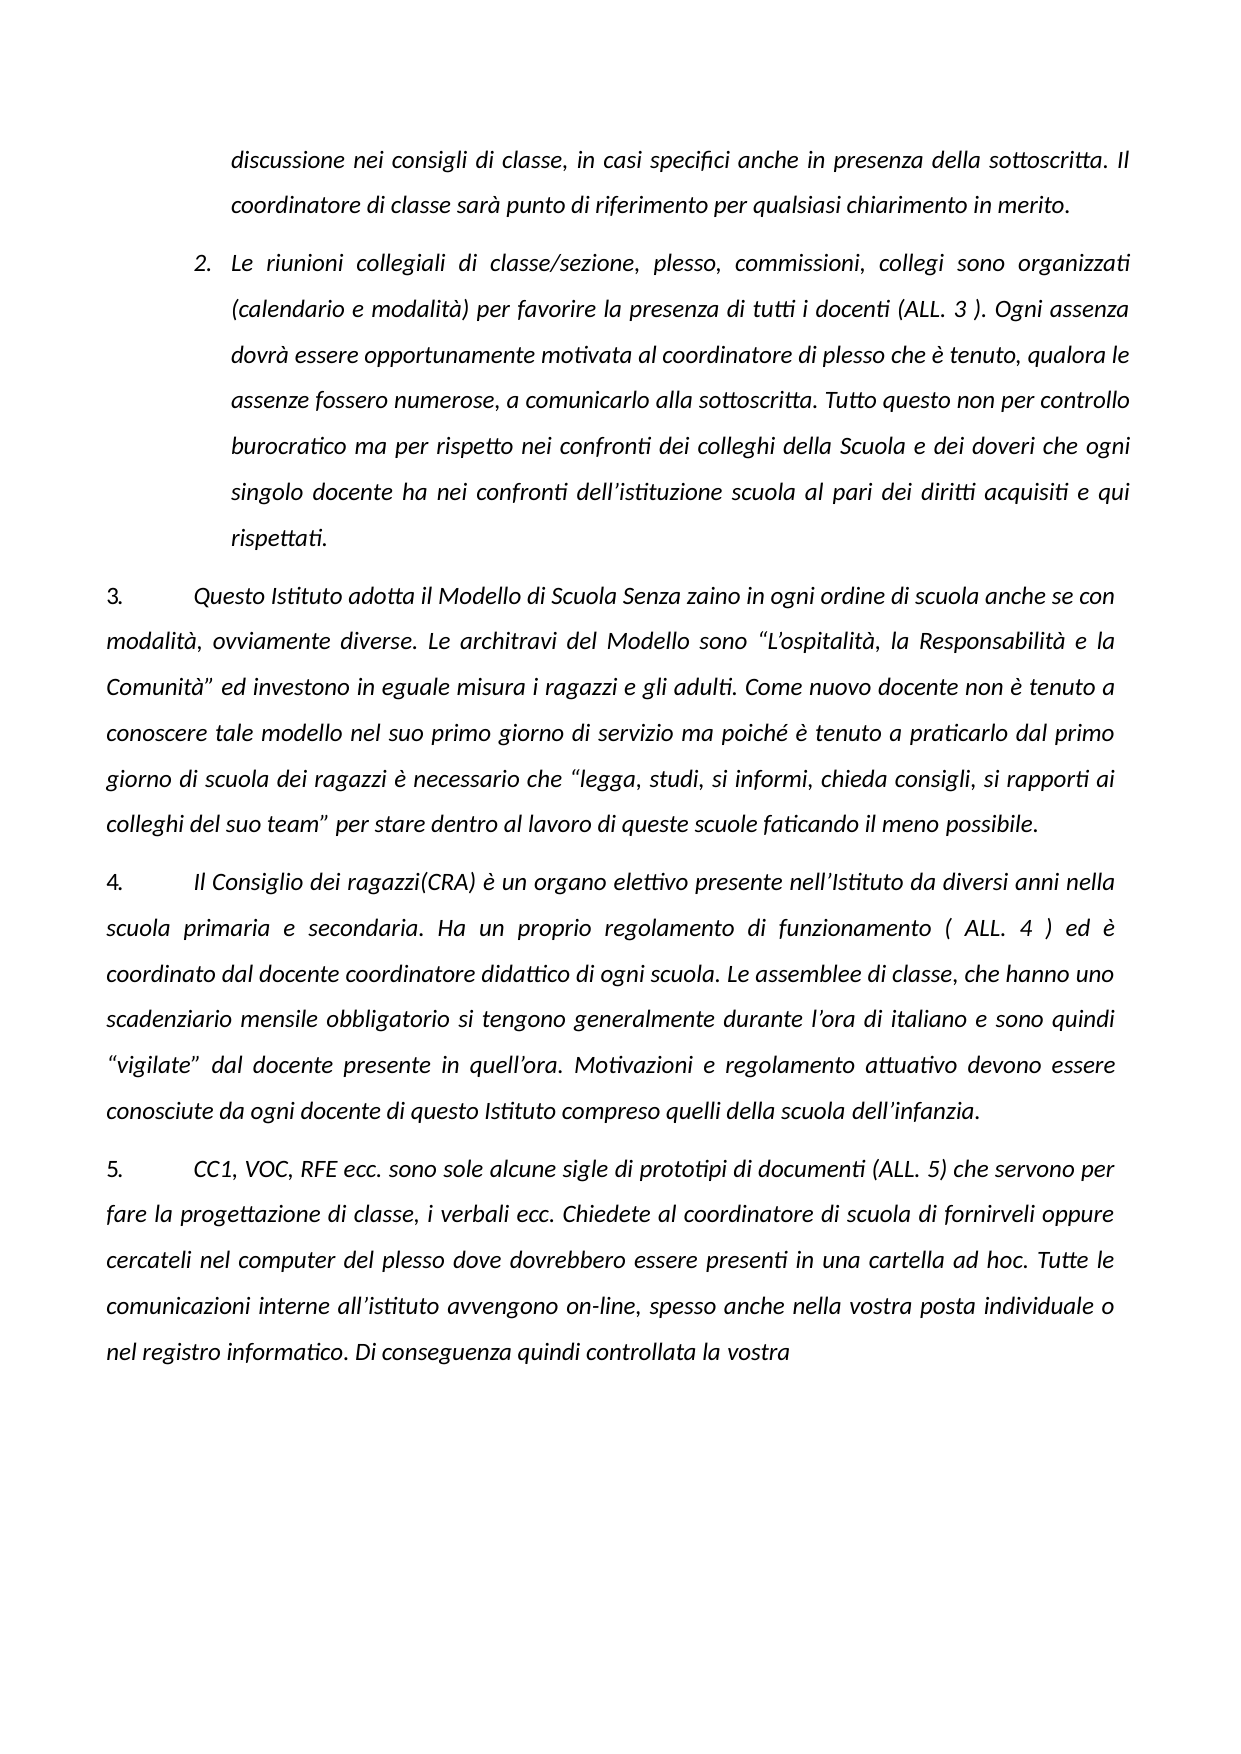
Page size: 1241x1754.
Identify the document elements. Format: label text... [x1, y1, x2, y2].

list discussione nei consigli di classe, in casi specifici anche in presenza della sottoscritta. Il coordinatore di classe sarà punto di riferimento per qualsiasi chiarimento in merito. [193, 144, 1134, 220]
list Le riunioni collegiali di classe/sezione, plesso, commissioni, collegi sono organizzati (calendario e modalità) per favorire la presenza di tutti i docenti (ALL. 3 ). Ogni assenza dovrà essere opportunamente motivata al coordinatore di plesso che è tenuto, qualora le assenze fossero numerose, a comunicarlo alla sottoscritta. Tutto questo non per controllo burocratico ma per rispetto nei confronti dei colleghi della Scuola e dei doveri che ogni singolo docente ha nei confronti dell’istituzione scuola al pari dei diritti acquisiti e qui rispettati. [193, 247, 1134, 552]
list CC1, VOC, RFE ecc. sono sole alcune sigle di prototipi di documenti (ALL. 5) che servono per fare la progettazione di classe, i verbali ecc. Chiedete al coordinatore di scuola di fornirveli oppure cercateli nel computer del plesso dove dovrebbero essere presenti in una cartella ad hoc. Tutte le comunicazioni interne all’istituto avvengono on-line, spesso anche nella vostra posta individuale o nel registro informatico. Di conseguenza quindi controllata la vostra [106, 1153, 1119, 1366]
list Il Consiglio dei ragazzi(CRA) è un organo elettivo presente nell’Istituto da diversi anni nella scuola primaria e secondaria. Ha un proprio regolamento di funzionamento ( ALL. 4 ) ed è coordinato dal docente coordinatore didattico di ogni scuola. Le assemblee di classe, che hanno uno scadenziario mensile obbligatorio si tengono generalmente durante l’ora di italiano e sono quindi “vigilate” dal docente presente in quell’ora. Motivazioni e regolamento attuativo devono essere conosciute da ogni docente di questo Istituto compreso quelli della scuola dell’infanzia. [106, 866, 1119, 1125]
list Questo Istituto adotta il Modello di Scuola Senza zaino in ogni ordine di scuola anche se con modalità, ovviamente diverse. Le architravi del Modello sono “L’ospitalità, la Responsabilità e la Comunità” ed investono in eguale misura i ragazzi e gli adulti. Come nuovo docente non è tenuto a conoscere tale modello nel suo primo giorno di servizio ma poiché è tenuto a praticarlo dal primo giorno di scuola dei ragazzi è necessario che “legga, studi, si informi, chieda consigli, si rapporti ai colleghi del suo team” per stare dentro al lavoro di queste scuole faticando il meno possibile. [106, 580, 1119, 839]
